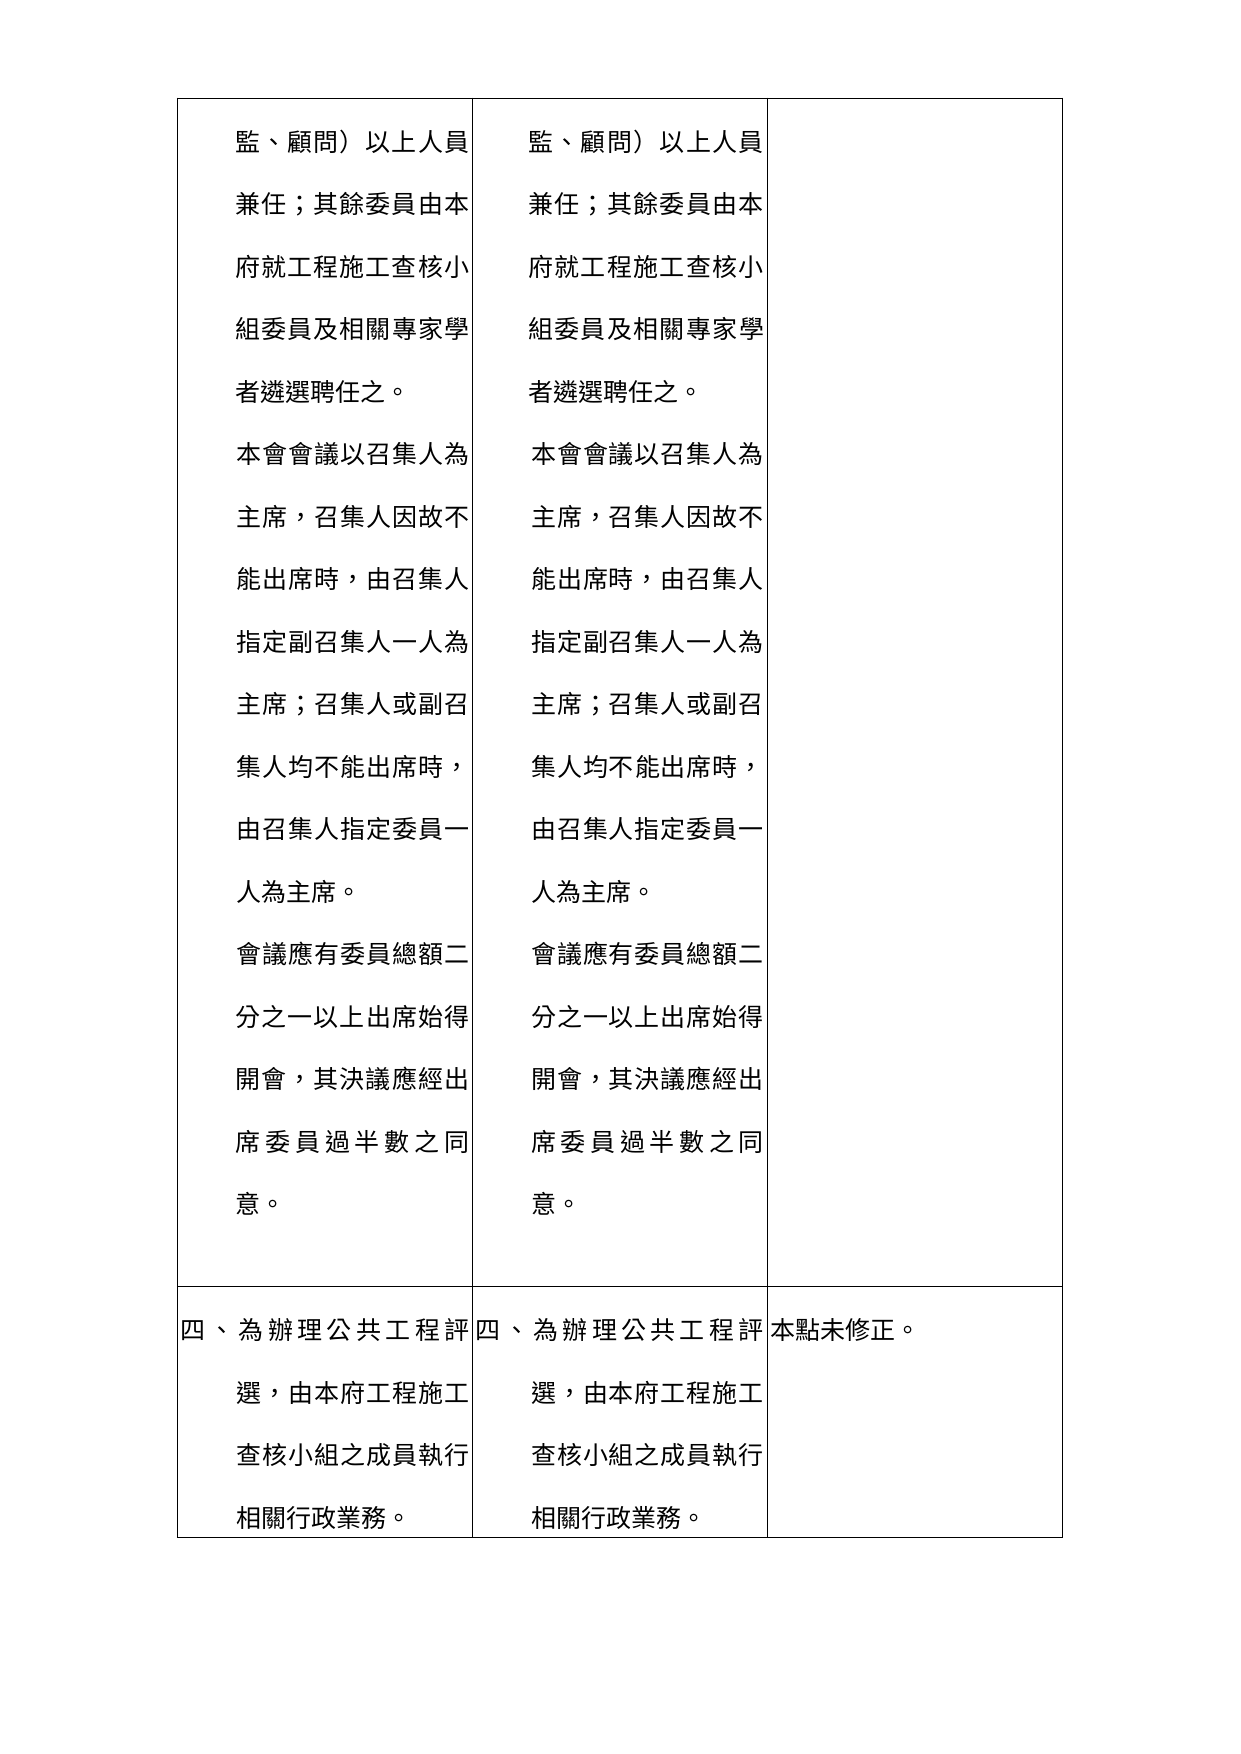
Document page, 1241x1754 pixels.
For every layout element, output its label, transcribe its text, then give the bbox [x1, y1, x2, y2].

table_cell 四、為辦理公共工程評選，由本府工程施工查核小組之成員執行相關行政業務。 [473, 1287, 767, 1537]
table_cell 本點未修正。 [768, 1287, 1062, 1537]
table_cell 四、為辦理公共工程評選，由本府工程施工查核小組之成員執行相關行政業務。 [178, 1287, 472, 1537]
table_cell 監、顧問）以上人員兼任；其餘委員由本府就工程施工查核小組委員及相關專家學者遴選聘任之。 本會會議以召集人為主席，召集人因故不能出席時，由召集人指定副召集人一人為主席；召集人或副召集人均不能出席時，由召集人指定委員一人為主席。 會議應有委員總額二分之一以上出席始得開會，其決議應經出席委員過半數之同意。 [178, 99, 472, 1286]
table_cell 監、顧問）以上人員兼任；其餘委員由本府就工程施工查核小組委員及相關專家學者遴選聘任之。 本會會議以召集人為主席，召集人因故不能出席時，由召集人指定副召集人一人為主席；召集人或副召集人均不能出席時，由召集人指定委員一人為主席。 會議應有委員總額二分之一以上出席始得開會，其決議應經出席委員過半數之同意。 [473, 99, 767, 1286]
table_cell [768, 99, 1062, 1286]
